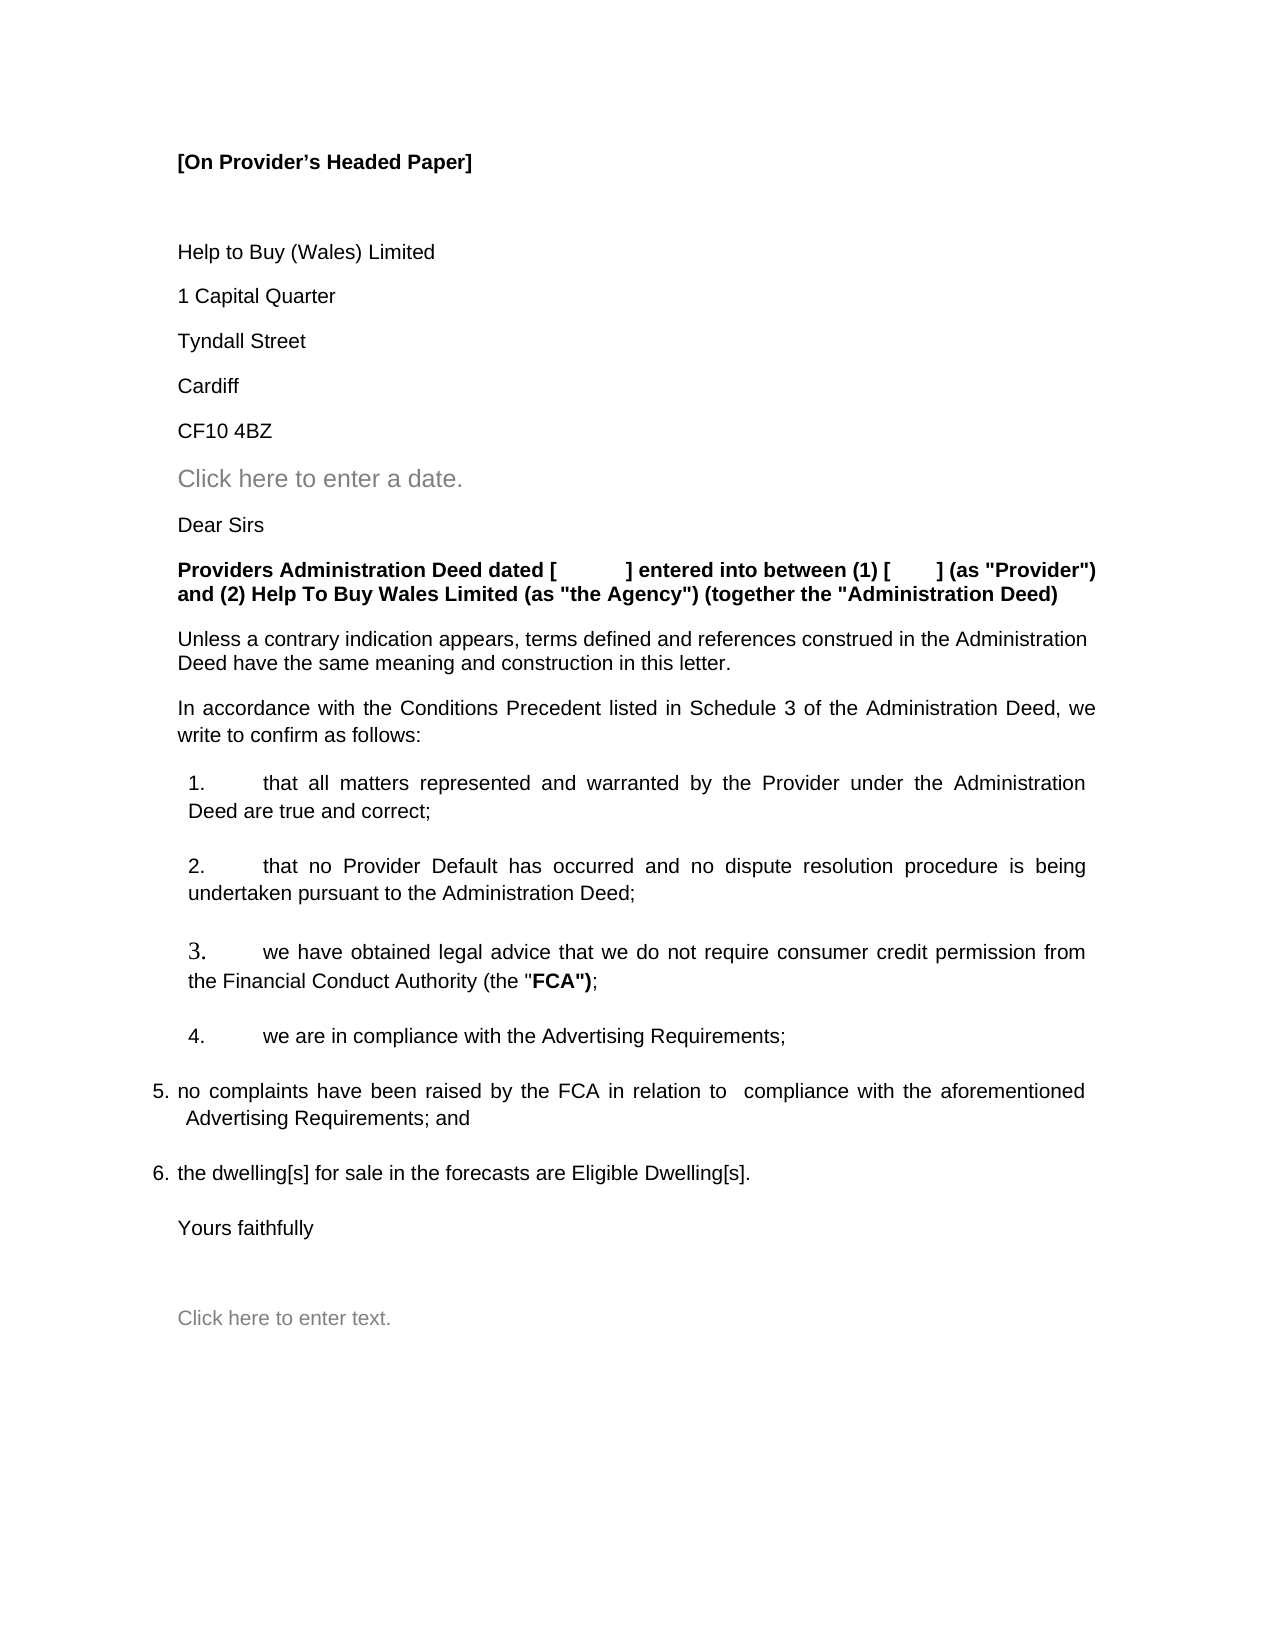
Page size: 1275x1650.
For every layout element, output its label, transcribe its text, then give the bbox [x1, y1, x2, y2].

text Click here to enter a date. [177, 463, 1098, 492]
list we have obtained legal advice that we do not require consumer credit permission from the Financial Conduct Authority (the "FCA"); [188, 936, 1087, 992]
list the dwelling[s] for sale in the forecasts are Eligible Dwelling[s]. [152, 1161, 1087, 1185]
text Click here to enter text. [177, 1306, 1098, 1329]
text Providers Administration Deed dated [ ] entered into between (1) [ ] (as "Provider") and (2) Help To Buy Wales Limited (as "the Agency") (together the "Administration Deed) [177, 558, 1098, 606]
text Tyndall Street [177, 329, 1098, 353]
text Unless a contrary indication appears, terms defined and references construed in the Administration Deed have the same meaning and construction in this letter. [177, 627, 1098, 674]
text Help to Buy (Wales) Limited [177, 239, 1098, 263]
list we are in compliance with the Advertising Requirements; [188, 1023, 1087, 1047]
text Dear Sirs [177, 513, 1098, 537]
text CF10 4BZ [177, 419, 1098, 443]
text Cardiff [177, 374, 1098, 398]
text In accordance with the Conditions Precedent listed in Schedule 3 of the Administration Deed, we write to confirm as follows: [177, 695, 1098, 747]
list that all matters represented and warranted by the Provider under the Administration Deed are true and correct; [188, 771, 1087, 823]
text Yours faithfully [177, 1216, 1098, 1240]
list no complaints have been raised by the FCA in relation to compliance with the aforementioned Advertising Requirements; and [152, 1078, 1087, 1130]
list that no Provider Default has occurred and no dispute resolution procedure is being undertaken pursuant to the Administration Deed; [188, 854, 1087, 905]
text 1 Capital Quarter [177, 284, 1098, 308]
text [On Provider’s Headed Paper] [177, 150, 1098, 174]
